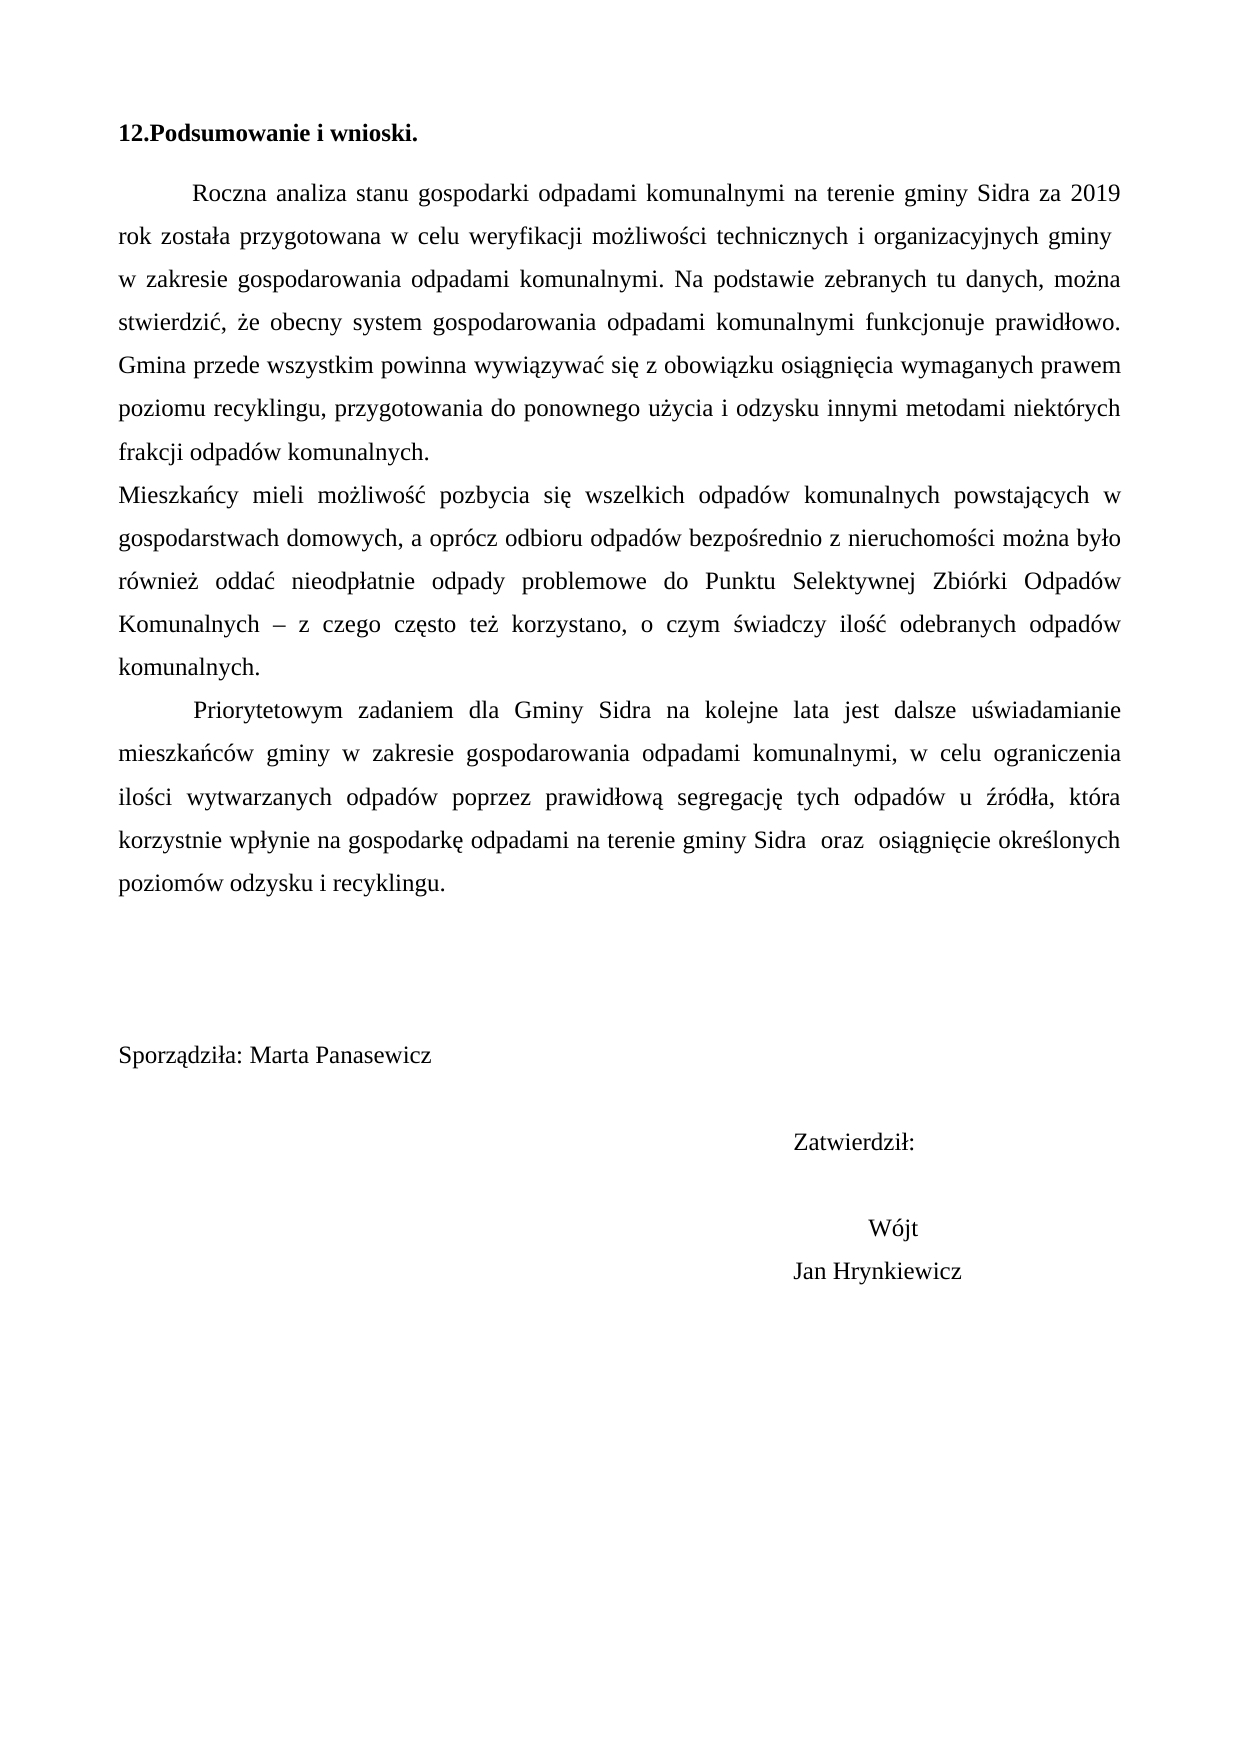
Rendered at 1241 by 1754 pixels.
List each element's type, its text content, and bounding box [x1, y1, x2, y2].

text Priorytetowym zadaniem dla Gminy Sidra na kolejne lata jest dalsze uświadamianie mieszkańców gminy w zakresie gospodarowania odpadami komunalnymi, w celu ograniczenia ilości wytwarzanych odpadów poprzez prawidłową segregację tych odpadów u źródła, która korzystnie wpłynie na gospodarkę odpadami na terenie gminy Sidra oraz osiągnięcie określonych poziomów odzysku i recyklingu. [118, 695, 1122, 897]
text Wójt [118, 1213, 1122, 1242]
text Mieszkańcy mieli możliwość pozbycia się wszelkich odpadów komunalnych powstających w gospodarstwach domowych, a oprócz odbioru odpadów bezpośrednio z nieruchomości można było również oddać nieodpłatnie odpady problemowe do Punktu Selektywnej Zbiórki Odpadów Komunalnych – z czego często też korzystano, o czym świadczy ilość odebranych odpadów komunalnych. [118, 480, 1122, 681]
text Zatwierdził: [118, 1127, 1122, 1155]
text Roczna analiza stanu gospodarki odpadami komunalnymi na terenie gminy Sidra za 2019 rok została przygotowana w celu weryfikacji możliwości technicznych i organizacyjnych gminy w zakresie gospodarowania odpadami komunalnymi. Na podstawie zebranych tu danych, można stwierdzić, że obecny system gospodarowania odpadami komunalnymi funkcjonuje prawidłowo. Gmina przede wszystkim powinna wywiązywać się z obowiązku osiągnięcia wymaganych prawem poziomu recyklingu, przygotowania do ponownego użycia i odzysku innymi metodami niektórych frakcji odpadów komunalnych. [118, 178, 1122, 465]
list 12.Podsumowanie i wnioski. [118, 118, 1122, 147]
text Sporządziła: Marta Panasewicz [118, 1040, 1122, 1069]
text Jan Hrynkiewicz [118, 1256, 1122, 1285]
